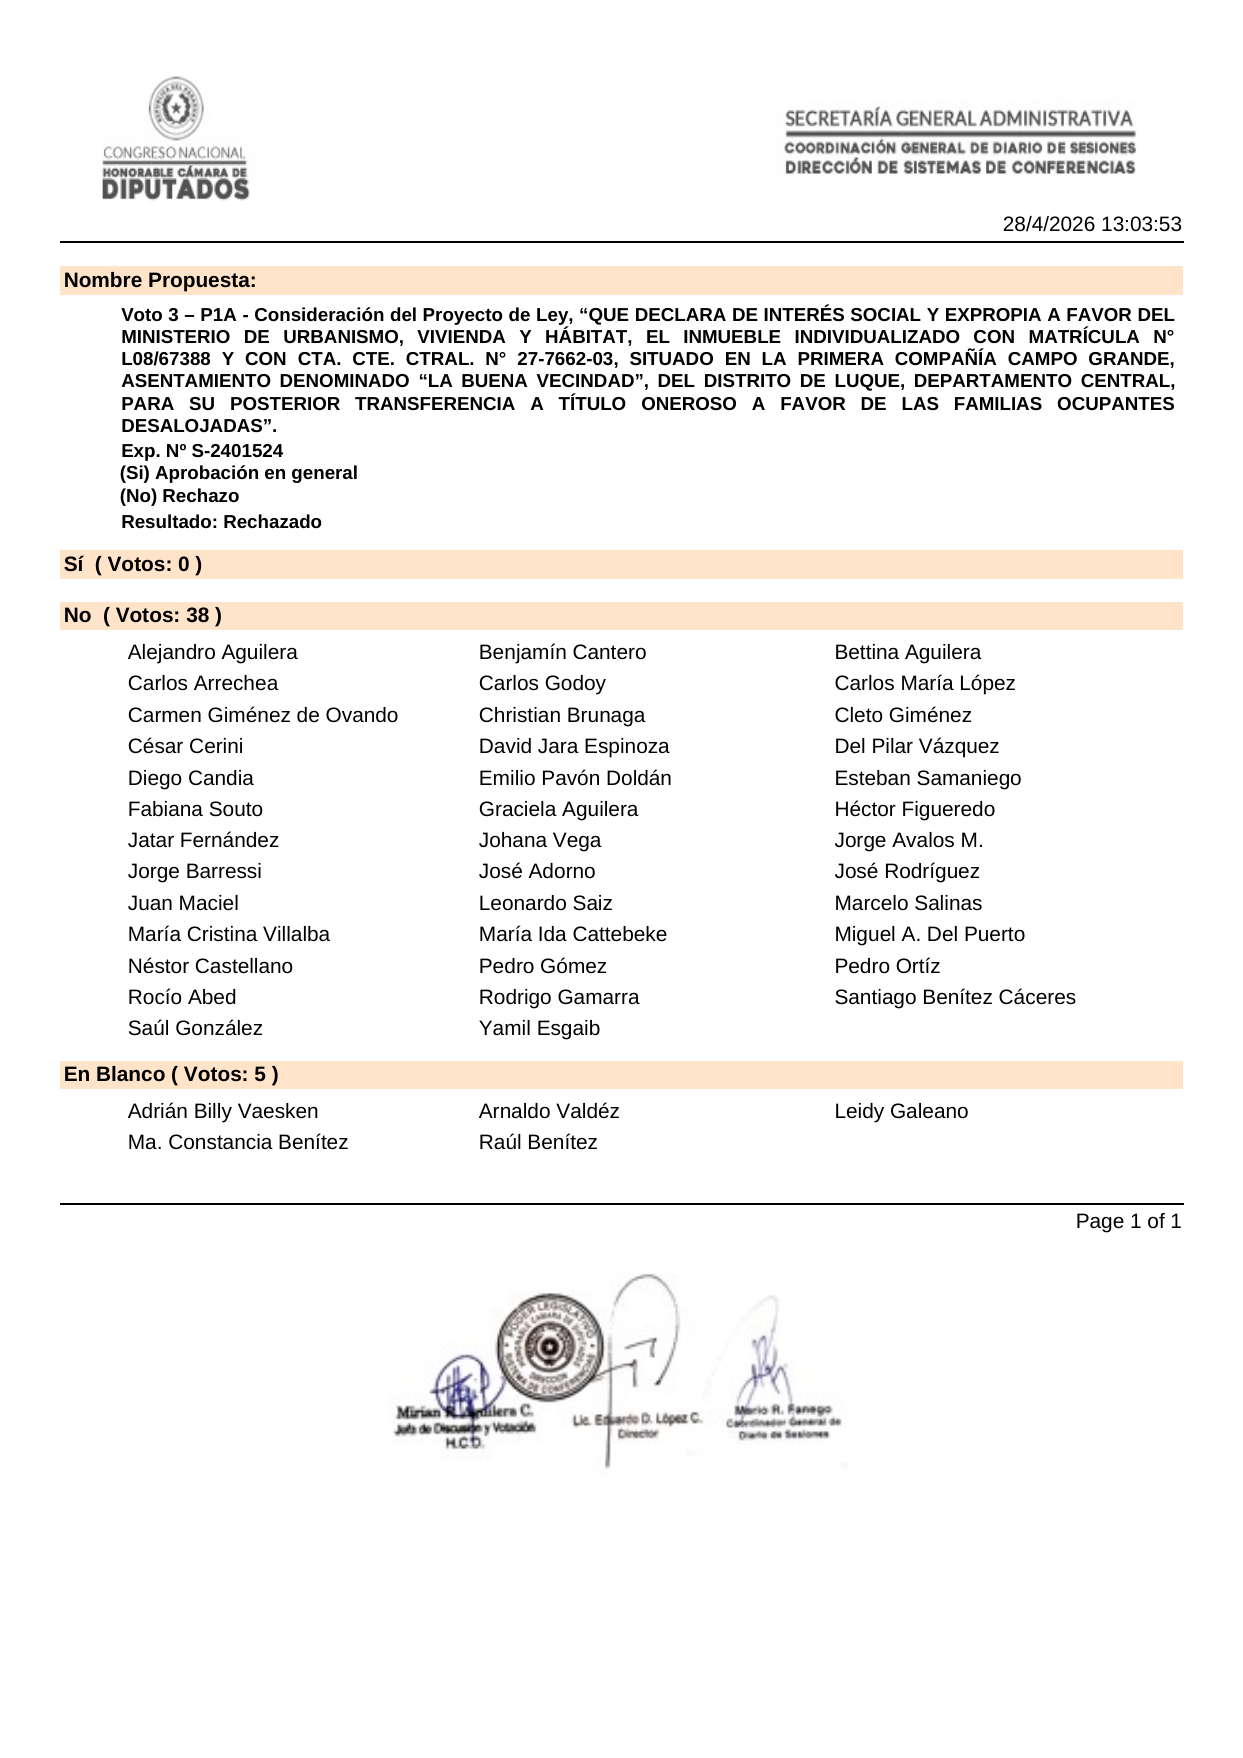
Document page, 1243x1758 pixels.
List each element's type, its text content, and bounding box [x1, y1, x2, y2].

table_cell Marcelo Salinas [831, 890, 1168, 918]
table_cell [1184, 266, 1189, 295]
table_cell Raúl Benítez [476, 1129, 815, 1158]
table_cell [1184, 670, 1189, 699]
table_cell [476, 1175, 815, 1203]
table_cell [60, 1208, 827, 1242]
table_cell Page 1 of 1 [827, 1208, 1183, 1242]
table_cell Emilio Pavón Doldán [476, 764, 815, 793]
table_cell [1184, 890, 1189, 918]
table_cell [125, 1158, 462, 1175]
table_cell José Rodríguez [831, 858, 1168, 887]
table_cell [1168, 639, 1183, 1061]
table_cell [60, 1089, 1183, 1098]
table_cell [1184, 952, 1189, 981]
table_cell [1184, 733, 1189, 761]
table_cell David Jara Espinoza [476, 733, 815, 761]
table_cell [476, 1044, 815, 1061]
table_cell [60, 301, 118, 550]
table_cell No ( Votos: 38 ) [60, 602, 1183, 630]
table_cell [1184, 921, 1189, 949]
table_cell Cleto Giménez [831, 701, 1168, 730]
table_cell [118, 533, 1178, 550]
table_cell Yamil Esgaib [476, 1015, 815, 1043]
table_cell [462, 1098, 476, 1203]
table_header [1184, 206, 1189, 241]
table_cell Ma. Constancia Benítez [125, 1129, 462, 1158]
table_cell Arnaldo Valdéz [476, 1098, 815, 1126]
table_cell Jatar Fernández [125, 827, 462, 855]
table_cell Carmen Giménez de Ovando [125, 701, 462, 730]
table_cell María Cristina Villalba [125, 921, 462, 949]
table_cell Rodrigo Gamarra [476, 984, 815, 1012]
table_cell Santiago Benítez Cáceres [831, 984, 1168, 1012]
table_cell [1184, 1044, 1189, 1061]
table_cell [60, 1098, 124, 1203]
table_cell [1184, 796, 1189, 824]
table_cell Voto 3 – P1A - Consideración del Proyecto de Ley, “QUE DECLARA DE INTERÉS SOCIAL Y EXPROPIA A FAVOR DEL MINISTERIO DE URBANISMO, VIVIENDA Y HÁBITAT, EL INMUEBLE INDIVIDUALIZADO CON MATRÍCULA N° L08/67388 Y CON CTA. CTE. CTRAL. N° 27-7662-03, SITUADO EN LA PRIMERA COMPAÑÍA CAMPO GRANDE, ASENTAMIENTO DENOMINADO “LA BUENA VECINDAD”, DEL DISTRITO DE LUQUE, DEPARTAMENTO CENTRAL, PARA SU POSTERIOR TRANSFERENCIA A TÍTULO ONEROSO A FAVOR DE LAS FAMILIAS OCUPANTES DESALOJADAS”. Exp. Nº S-2401524 (Si) Aprobación en general (No) Rechazo Resultado: Rechazado [118, 301, 1178, 533]
table_cell César Cerini [125, 733, 462, 761]
table_cell [1184, 1098, 1189, 1126]
table_cell En Blanco ( Votos: 5 ) [60, 1061, 1183, 1089]
table_cell Esteban Samaniego [831, 764, 1168, 793]
table_cell [1184, 1129, 1189, 1158]
table_cell Bettina Aguilera [831, 639, 1168, 667]
table_cell Leidy Galeano [831, 1098, 1168, 1126]
table_cell [60, 295, 1183, 301]
table_cell [125, 1044, 462, 1061]
table_cell [1178, 301, 1189, 550]
table_header 28/4/2026 13:03:53 [649, 206, 1183, 241]
table_cell [815, 1098, 831, 1203]
table_cell [1184, 1158, 1189, 1175]
table_cell [1184, 550, 1189, 579]
table_cell José Adorno [476, 858, 815, 887]
table_cell [1184, 630, 1189, 639]
table_cell Pedro Gómez [476, 952, 815, 981]
table_cell Sí ( Votos: 0 ) [60, 550, 1183, 579]
table_cell [1184, 579, 1189, 602]
table_cell Héctor Figueredo [831, 796, 1168, 824]
table_cell [1184, 858, 1189, 887]
table_cell Carlos María López [831, 670, 1168, 699]
table_cell [831, 1012, 1168, 1061]
table_cell Pedro Ortíz [831, 952, 1168, 981]
table_cell Diego Candia [125, 764, 462, 793]
table_cell [1184, 1015, 1189, 1043]
table_cell [60, 579, 1183, 602]
table_cell Benjamín Cantero [476, 639, 815, 667]
table_cell [476, 1158, 815, 1175]
table_cell [1184, 245, 1189, 266]
table_cell [1184, 1089, 1189, 1098]
table_cell [1184, 639, 1189, 667]
table_cell [462, 639, 476, 1061]
table_cell Miguel A. Del Puerto [831, 921, 1168, 949]
table_cell Carlos Arrechea [125, 670, 462, 699]
table_cell [815, 639, 831, 1061]
table_cell Del Pilar Vázquez [831, 733, 1168, 761]
table_cell [125, 1175, 462, 1203]
table_cell Jorge Avalos M. [831, 827, 1168, 855]
table_cell Néstor Castellano [125, 952, 462, 981]
table_cell [60, 245, 1183, 266]
table_cell [1184, 764, 1189, 793]
table_cell Nombre Propuesta: [60, 266, 1183, 295]
table_cell [1184, 1175, 1189, 1203]
table_cell [1184, 984, 1189, 1012]
table_cell Rocío Abed [125, 984, 462, 1012]
table_cell Christian Brunaga [476, 701, 815, 730]
table_cell Fabiana Souto [125, 796, 462, 824]
table_cell [1168, 1098, 1183, 1203]
table_cell [1184, 1208, 1189, 1242]
table_cell Carlos Godoy [476, 670, 815, 699]
table_header [60, 207, 649, 241]
table_cell Graciela Aguilera [476, 796, 815, 824]
table_cell María Ida Cattebeke [476, 921, 815, 949]
table_cell [1184, 1061, 1189, 1089]
table_cell [60, 630, 1183, 639]
table_cell Saúl González [125, 1015, 462, 1043]
table_cell Adrián Billy Vaesken [125, 1098, 462, 1126]
table_cell [1184, 827, 1189, 855]
table_cell [1184, 701, 1189, 730]
table_cell Juan Maciel [125, 890, 462, 918]
table_cell Alejandro Aguilera [125, 639, 462, 667]
table_cell Johana Vega [476, 827, 815, 855]
table_cell Leonardo Saiz [476, 890, 815, 918]
table_cell [1184, 602, 1189, 630]
table_cell Jorge Barressi [125, 858, 462, 887]
table_cell [60, 639, 124, 1061]
table_cell [831, 1126, 1168, 1203]
